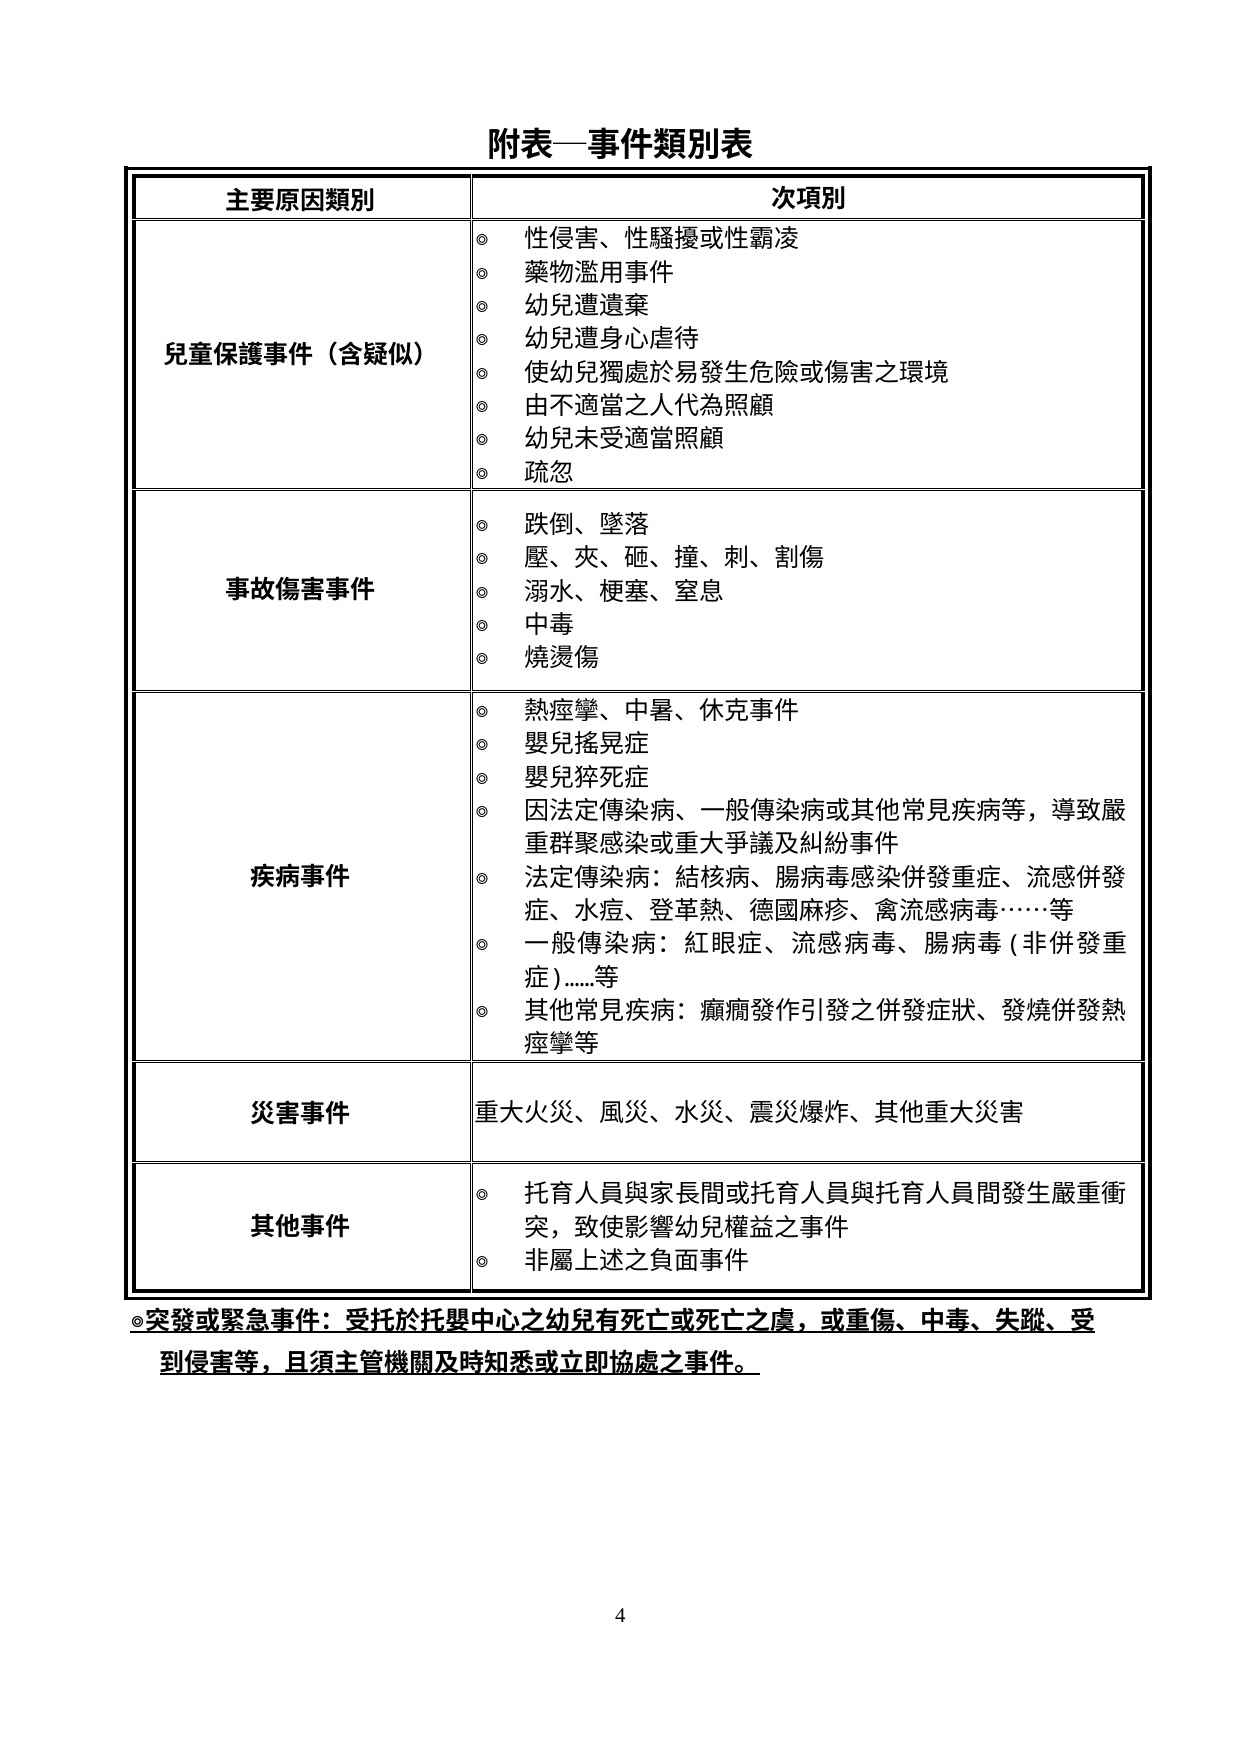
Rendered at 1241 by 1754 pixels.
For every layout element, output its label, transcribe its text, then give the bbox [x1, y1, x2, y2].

table_cell 疾病事件 [136, 693, 470, 1059]
table_cell 性侵害、性騷擾或性霸凌 藥物濫用事件 幼兒遭遺棄 幼兒遭身心虐待 使幼兒獨處於易發生危險或傷害之環境 由不適當之人代為照顧 幼兒未受適當照顧 疏忽 [473, 221, 1141, 488]
table_cell 重大火災、風災、水災、震災爆炸、其他重大災害 [473, 1063, 1141, 1161]
table_cell 跌倒、墜落 壓、夾、砸、撞、刺、割傷 溺水、梗塞、窒息 中毒 燒燙傷 [473, 491, 1141, 690]
text ◎突發或緊急事件：受托於托嬰中心之幼兒有死亡或死亡之虞，或重傷、中毒、失蹤、受到侵害等，且須主管機關及時知悉或立即協處之事件。 [130, 1300, 1110, 1378]
table_cell 其他事件 [136, 1164, 470, 1289]
table_cell 托育人員與家長間或托育人員與托育人員間發生嚴重衝突，致使影響幼兒權益之事件 非屬上述之負面事件 [473, 1164, 1141, 1289]
table_header 主要原因類別 [130, 170, 471, 218]
table_cell 災害事件 [136, 1063, 470, 1161]
table_cell 事故傷害事件 [136, 491, 470, 690]
text 附表─事件類別表 [130, 118, 1110, 166]
table_cell 兒童保護事件（含疑似） [136, 221, 470, 488]
table_header 次項別 [471, 170, 1146, 218]
table_cell 熱痙攣、中暑、休克事件 嬰兒搖晃症 嬰兒猝死症 因法定傳染病、一般傳染病或其他常見疾病等，導致嚴重群聚感染或重大爭議及糾紛事件 法定傳染病：結核病、腸病毒感染併發重症、流感併發症、水痘、登革熱、德國麻疹、禽流感病毒……等 一般傳染病：紅眼症、流感病毒、腸病毒(非併發重症)……等 其他常見疾病：癲癇發作引發之併發症狀、發燒併發熱痙攣等 [473, 693, 1141, 1059]
